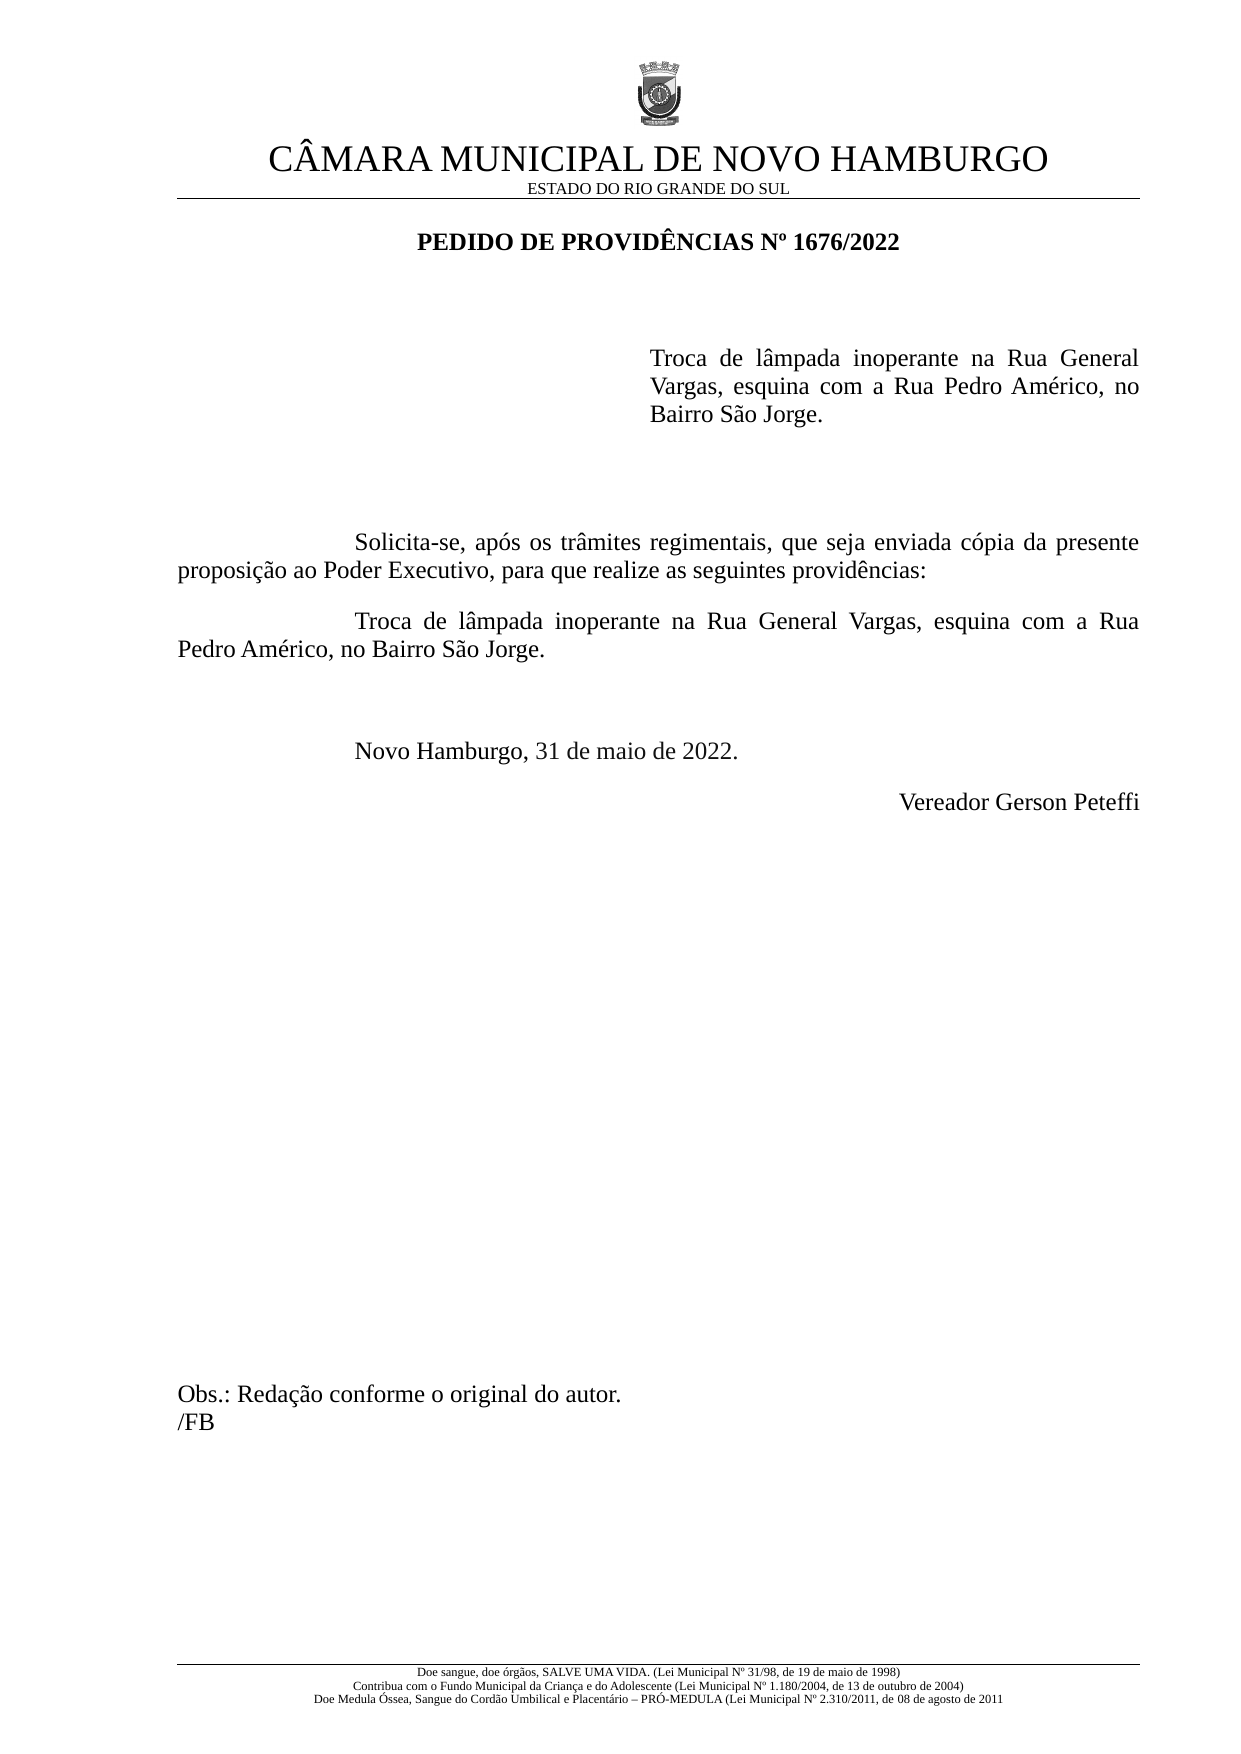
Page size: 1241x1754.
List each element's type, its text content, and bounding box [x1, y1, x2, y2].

text Novo Hamburgo, 31 de maio de 2022. [177, 737, 1140, 765]
text /FB [177, 1408, 1140, 1436]
text Troca de lâmpada inoperante na Rua General Vargas, esquina com a Rua Pedro Américo, no Bairro São Jorge. [649, 344, 1140, 428]
text Troca de lâmpada inoperante na Rua General Vargas, esquina com a Rua Pedro Américo, no Bairro São Jorge. [177, 607, 1140, 662]
text Obs.: Redação conforme o original do autor. [177, 1381, 1140, 1408]
text Vereador Gerson Peteffi [177, 788, 1140, 816]
text Solicita-se, após os trâmites regimentais, que seja enviada cópia da presente proposição ao Poder Executivo, para que realize as seguintes providências: [177, 528, 1140, 583]
text PEDIDO DE PROVIDÊNCIAS Nº 1676/2022 [177, 228, 1140, 256]
